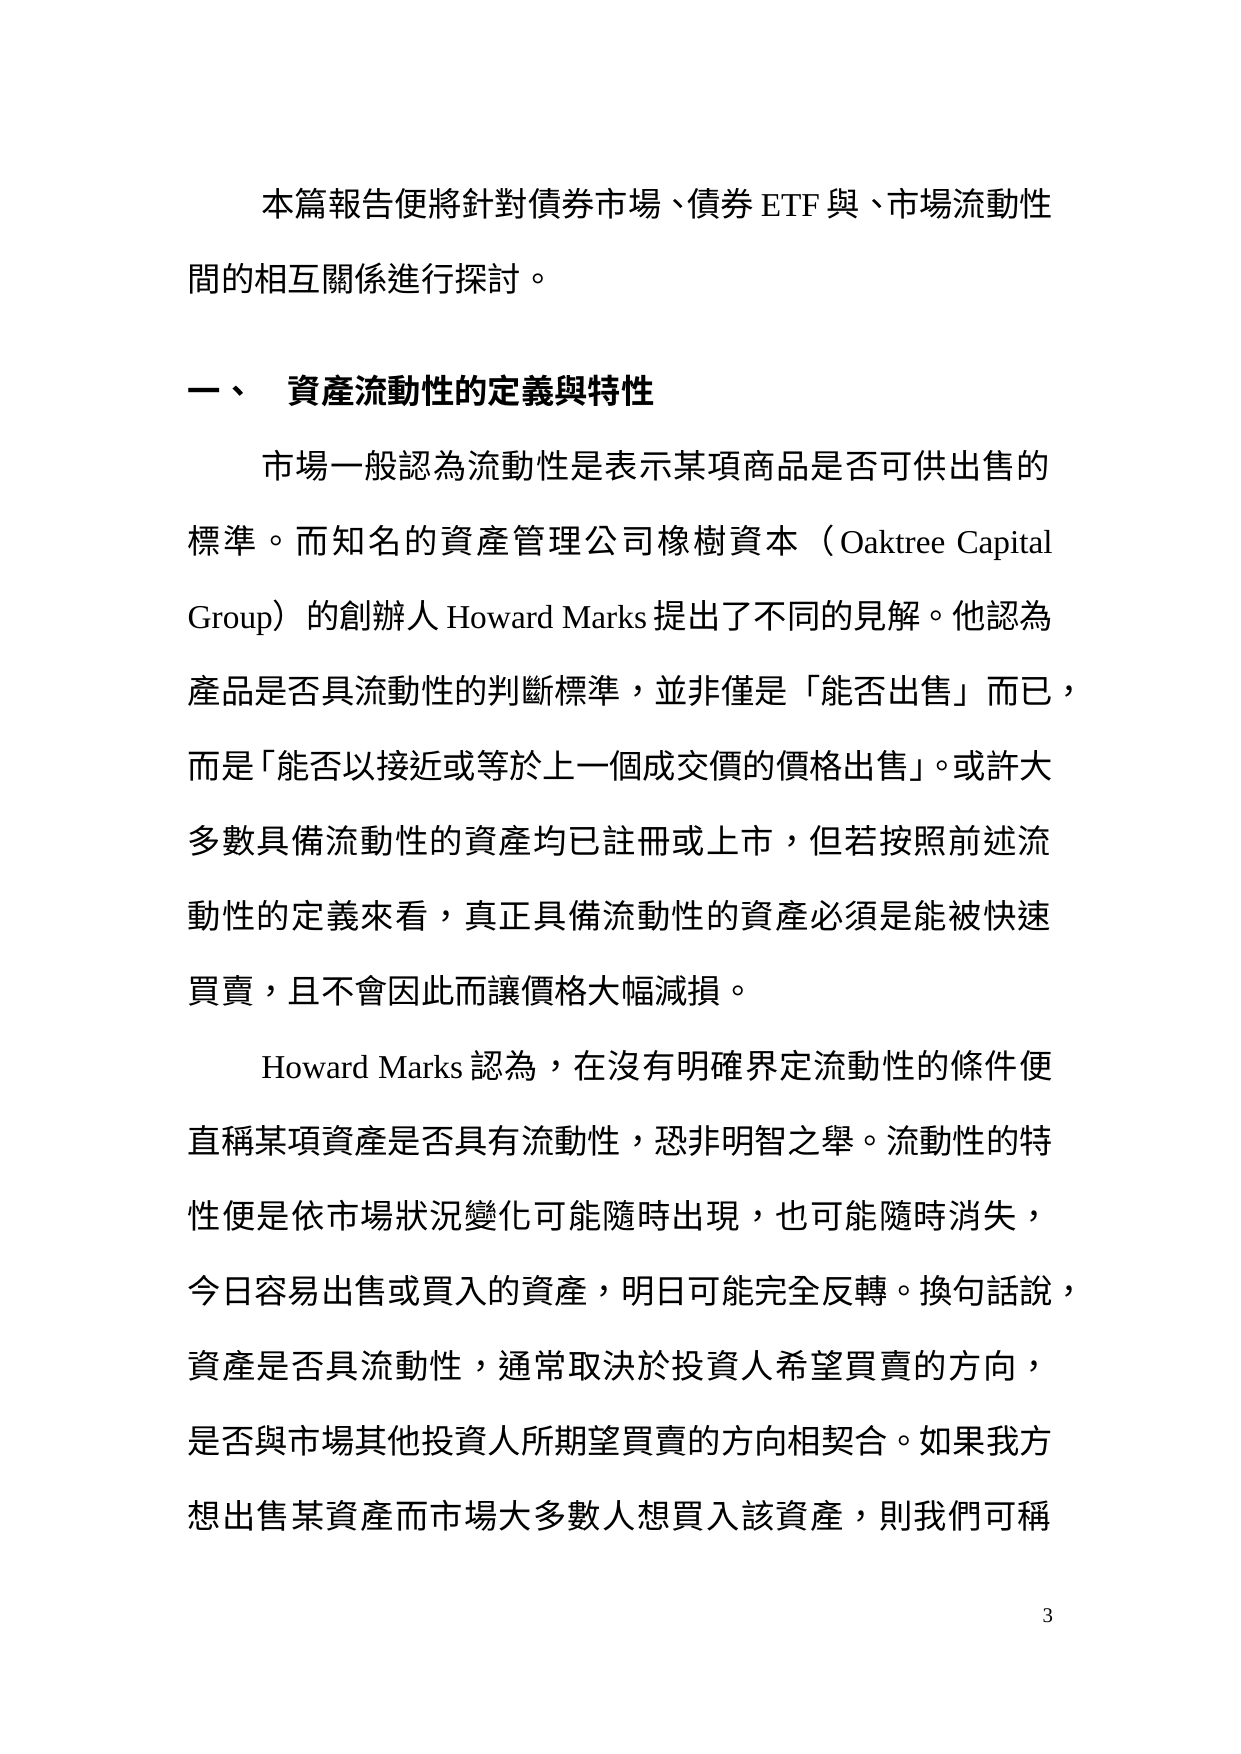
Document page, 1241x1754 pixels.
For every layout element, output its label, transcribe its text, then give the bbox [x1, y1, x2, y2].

text 本篇報告便將針對債券市場、債券ETF與、市場流動性間的相互關係進行探討。 [187, 164, 1053, 314]
text 市場一般認為流動性是表示某項商品是否可供出售的標準。而知名的資產管理公司橡樹資本（Oaktree Capital Group）的創辦人Howard Marks提出了不同的見解。他認為產品是否具流動性的判斷標準，並非僅是「能否出售」而已，而是「能否以接近或等於上一個成交價的價格出售」。或許大多數具備流動性的資產均已註冊或上市，但若按照前述流動性的定義來看，真正具備流動性的資產必須是能被快速買賣，且不會因此而讓價格大幅減損。 [187, 427, 1053, 1027]
list 資產流動性的定義與特性 [187, 352, 1053, 427]
text Howard Marks認為，在沒有明確界定流動性的條件便直稱某項資產是否具有流動性，恐非明智之舉。流動性的特性便是依市場狀況變化可能隨時出現，也可能隨時消失，今日容易出售或買入的資產，明日可能完全反轉。換句話說，資產是否具流動性，通常取決於投資人希望買賣的方向，是否與市場其他投資人所期望買賣的方向相契合。如果我方想出售某資產而市場大多數人想買入該資產，則我們可稱該項資產具有流動性；但若當我們想賣出某項資產的同時，市場大多投資人也想出售該項資產，那麼我們出售該資產可能耗時更久，或必須接受以更差的價格出售，此時便無法認定該項資產是具有流動性的。另外，買賣某項資產的數量也是影響流動性的重要因素。舉例來說，若某投資人僅欲出售一張台積電股票，那麼當下台積電股票可能很具有流動性；但若某投資人欲出售一萬張台積電股票，那麼台積電股票當下便很可能不具流動性。 [187, 1027, 1053, 1552]
